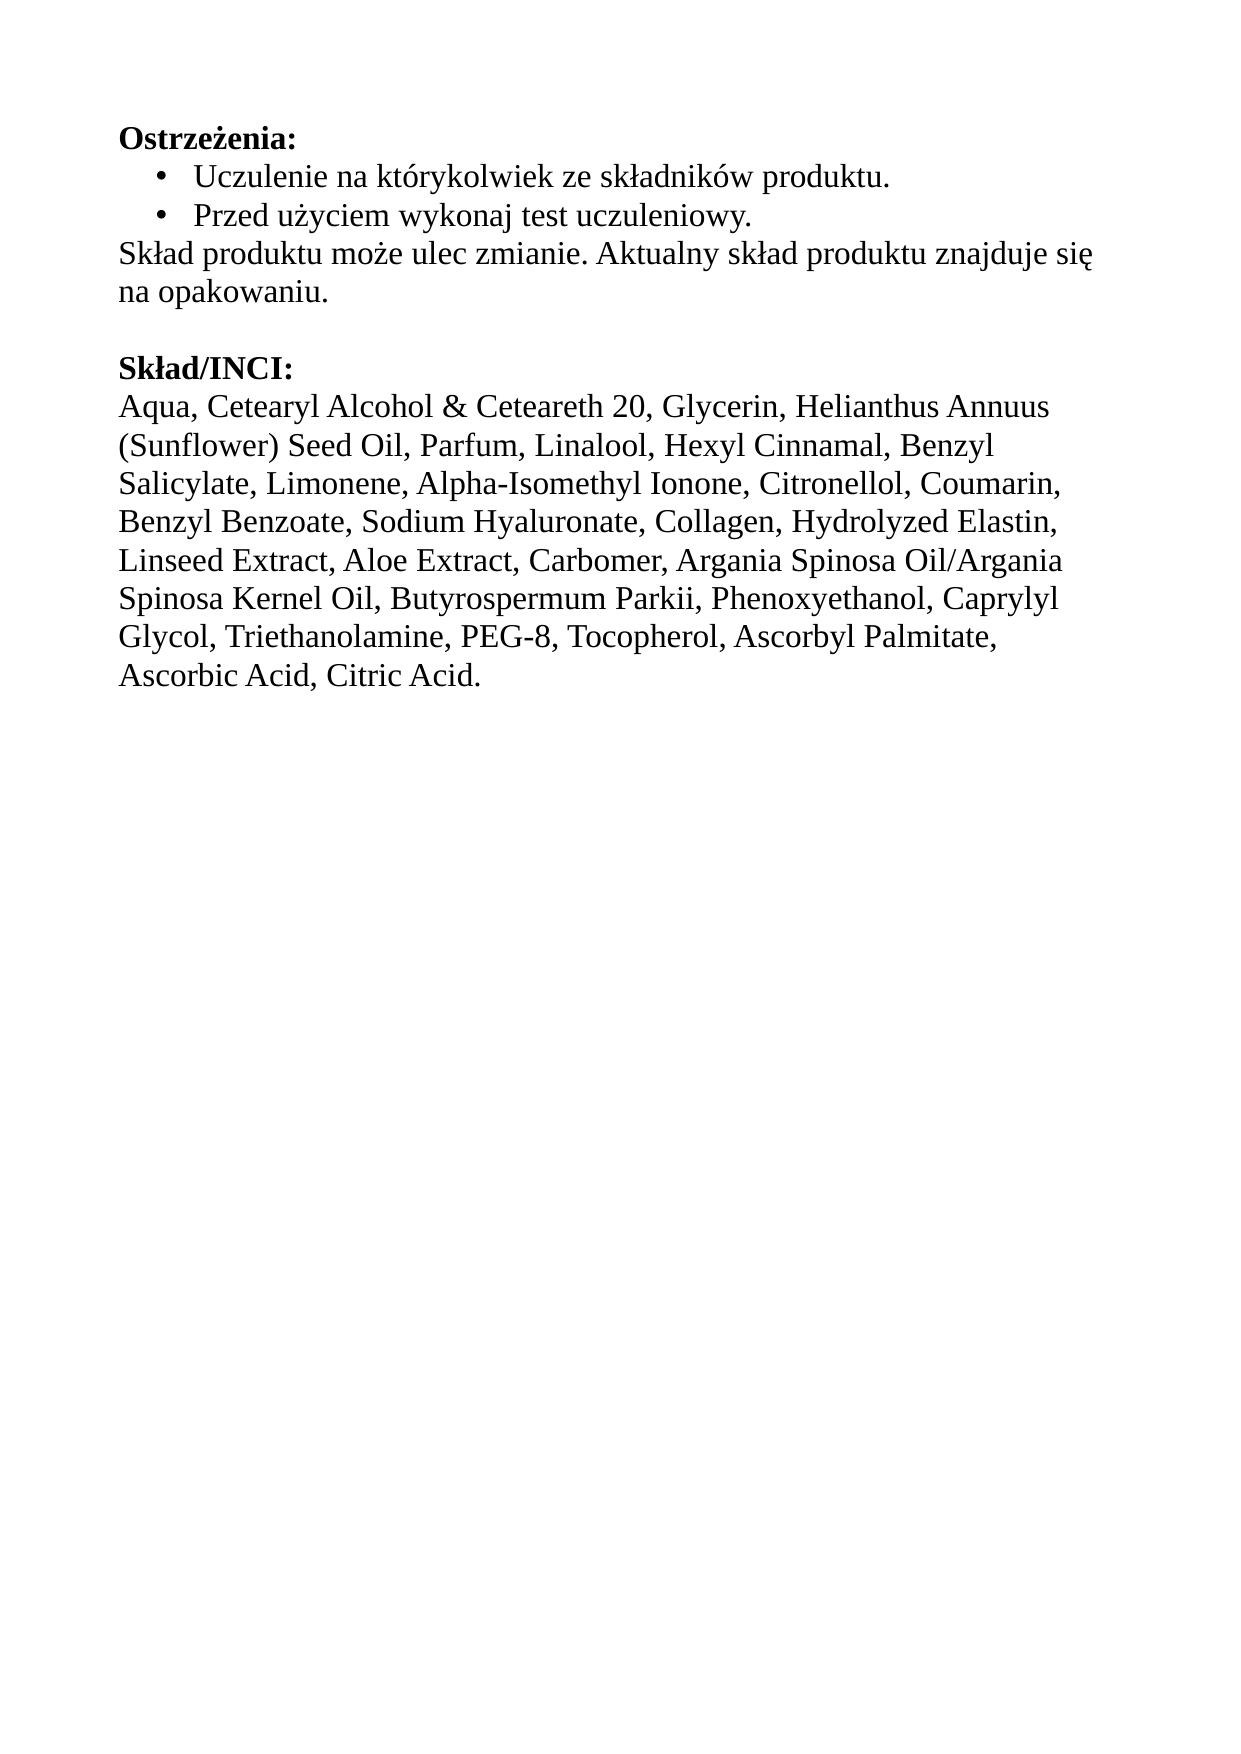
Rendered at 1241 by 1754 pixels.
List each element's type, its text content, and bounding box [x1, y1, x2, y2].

text Skład produktu może ulec zmianie. Aktualny skład produktu znajduje się na opakowaniu. [118, 233, 1122, 310]
text Ostrzeżenia: [118, 118, 1122, 156]
text Skład/INCI: [118, 348, 1122, 386]
text Aqua, Cetearyl Alcohol & Ceteareth 20, Glycerin, Helianthus Annuus (Sunflower) Seed Oil, Parfum, Linalool, Hexyl Cinnamal, Benzyl Salicylate, Limonene, Alpha-Isomethyl Ionone, Citronellol, Coumarin, Benzyl Benzoate, Sodium Hyaluronate, Collagen, Hydrolyzed Elastin, Linseed Extract, Aloe Extract, Carbomer, Argania Spinosa Oil/Argania Spinosa Kernel Oil, Butyrospermum Parkii, Phenoxyethanol, Caprylyl Glycol, Triethanolamine, PEG-8, Tocopherol, Ascorbyl Palmitate, Ascorbic Acid, Citric Acid. [118, 386, 1122, 693]
list Uczulenie na którykolwiek ze składników produktu. [156, 156, 1122, 195]
list Przed użyciem wykonaj test uczuleniowy. [156, 195, 1122, 233]
